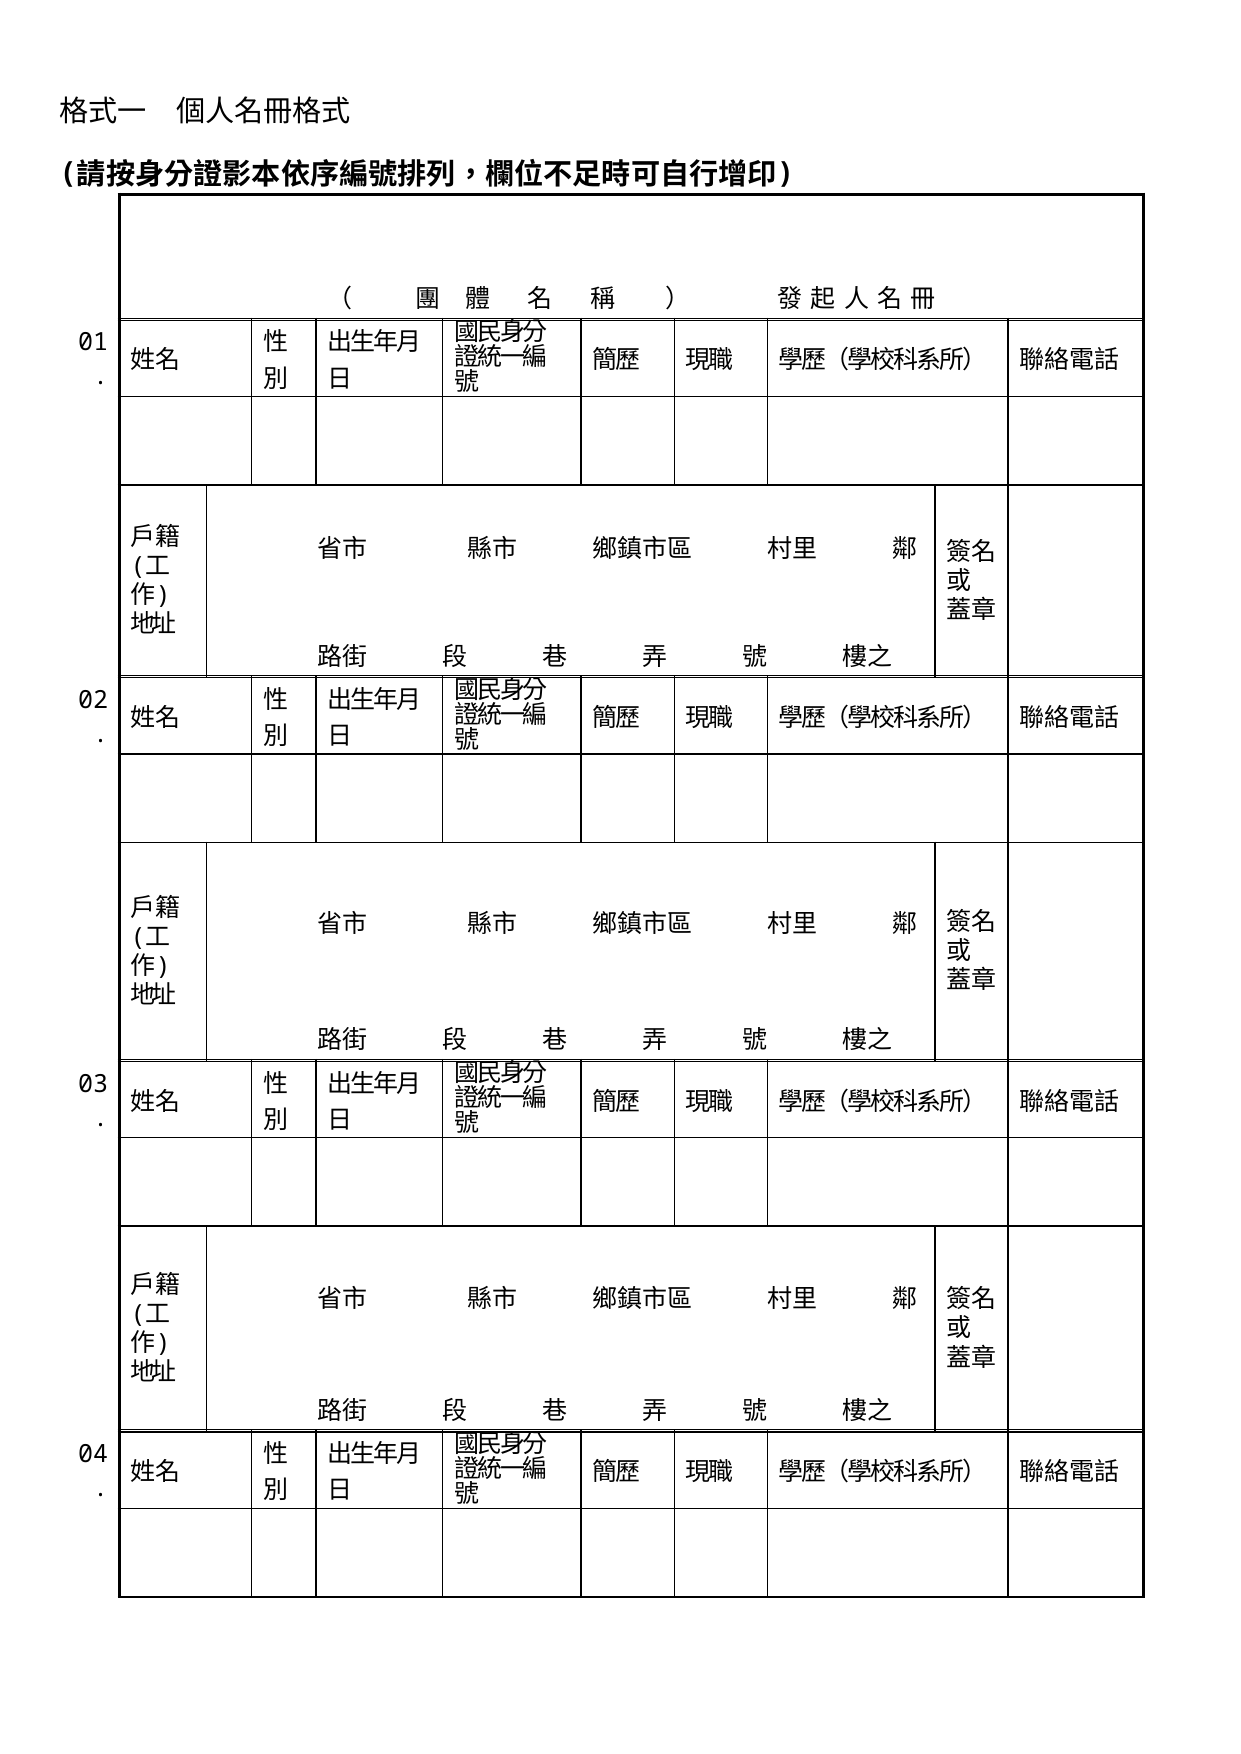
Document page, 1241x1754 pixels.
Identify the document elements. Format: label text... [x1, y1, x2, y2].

table_cell 現職 [675, 321, 767, 396]
table_cell 國民身分證統一編號 [443, 321, 580, 396]
table_cell 國民身分證統一編號 [443, 1062, 580, 1137]
table_cell 姓名 [121, 1433, 251, 1507]
table_cell [252, 397, 315, 484]
table_cell [1009, 1227, 1142, 1429]
table_cell [1009, 486, 1142, 675]
table_cell 簡歷 [582, 678, 674, 753]
table_cell [252, 1138, 315, 1225]
table_cell 01. [59, 318, 118, 396]
table_cell 學歷（學校科系所） [768, 1433, 1007, 1507]
table_cell 性別 [252, 321, 315, 396]
table_cell 戶籍(工作)地址 [121, 1227, 206, 1429]
table_cell [317, 1509, 442, 1596]
table_cell [768, 1138, 1007, 1225]
table_cell [59, 484, 118, 675]
table_cell [59, 842, 118, 1059]
table_cell [1009, 1138, 1142, 1225]
table_cell 學歷（學校科系所） [768, 321, 1007, 396]
table_cell 省市 縣市 鄉鎮市區 村里 鄰 路街 段 巷 弄 號 樓之 [207, 486, 934, 675]
table_header （ 團 體 名 稱 ） 發起人名冊 [121, 196, 1142, 317]
table_cell [675, 397, 767, 484]
table_cell [582, 1509, 674, 1596]
table_cell 戶籍(工作)地址 [121, 486, 206, 675]
table_cell [675, 755, 767, 842]
table_cell 簡歷 [582, 1433, 674, 1507]
table_cell [768, 397, 1007, 484]
table_cell 04. [59, 1429, 118, 1507]
table_cell [443, 397, 580, 484]
table_cell 現職 [675, 1433, 767, 1507]
table_cell [59, 1508, 118, 1596]
table_cell [582, 755, 674, 842]
table_cell 性別 [252, 678, 315, 753]
table_cell [317, 1138, 442, 1225]
table_cell [675, 1509, 767, 1596]
table_cell 02. [59, 675, 118, 753]
table_cell 姓名 [121, 1062, 251, 1137]
table_cell [121, 397, 251, 484]
table_cell 簡歷 [582, 321, 674, 396]
table_cell [121, 1509, 251, 1596]
table_cell 省市 縣市 鄉鎮市區 村里 鄰 路街 段 巷 弄 號 樓之 [207, 1227, 934, 1429]
table_cell 聯絡電話 [1009, 321, 1142, 396]
table_cell [59, 753, 118, 842]
table_cell 出生年月日 [317, 1433, 442, 1507]
table_cell 性別 [252, 1062, 315, 1137]
table_cell [317, 397, 442, 484]
table_cell [443, 1138, 580, 1225]
table_cell 現職 [675, 1062, 767, 1137]
table_cell 國民身分證統一編號 [443, 678, 580, 753]
table_cell 03. [59, 1059, 118, 1137]
table_cell [121, 1138, 251, 1225]
text (請按身分證影本依序編號排列，欄位不足時可自行增印) [59, 130, 1181, 192]
table_cell 簽名 或 蓋章 [936, 486, 1007, 675]
table_cell 聯絡電話 [1009, 1062, 1142, 1137]
table_cell 出生年月日 [317, 321, 442, 396]
table_cell [59, 1225, 118, 1429]
table_cell 簽名 或 蓋章 [936, 1227, 1007, 1429]
table_cell [582, 397, 674, 484]
table_cell [1009, 397, 1142, 484]
table_cell [1009, 843, 1142, 1059]
table_cell [768, 1509, 1007, 1596]
table_cell 戶籍(工作)地址 [121, 843, 206, 1059]
table_cell 姓名 [121, 321, 251, 396]
table_cell [252, 1509, 315, 1596]
table_cell 現職 [675, 678, 767, 753]
table_cell 性別 [252, 1433, 315, 1507]
table_cell [443, 755, 580, 842]
table_cell [121, 755, 251, 842]
table_cell [59, 396, 118, 484]
table_cell 出生年月日 [317, 678, 442, 753]
table_cell [317, 755, 442, 842]
table_cell [252, 755, 315, 842]
table_cell 聯絡電話 [1009, 678, 1142, 753]
table_cell [1009, 1509, 1142, 1596]
table_cell 學歷（學校科系所） [768, 1062, 1007, 1137]
table_cell 姓名 [121, 678, 251, 753]
table_cell [443, 1509, 580, 1596]
table_cell [675, 1138, 767, 1225]
table_cell 省市 縣市 鄉鎮市區 村里 鄰 路街 段 巷 弄 號 樓之 [207, 843, 934, 1059]
table_cell 學歷（學校科系所） [768, 678, 1007, 753]
table_cell [1009, 755, 1142, 842]
table_cell 簡歷 [582, 1062, 674, 1137]
table_cell [59, 1137, 118, 1225]
text 格式一 個人名冊格式 [59, 67, 1181, 130]
table_cell 聯絡電話 [1009, 1433, 1142, 1507]
table_cell 簽名 或 蓋章 [936, 843, 1007, 1059]
table_cell 出生年月日 [317, 1062, 442, 1137]
table_cell [768, 755, 1007, 842]
table_cell 國民身分證統一編號 [443, 1433, 580, 1507]
table_header [59, 193, 118, 317]
table_cell [582, 1138, 674, 1225]
